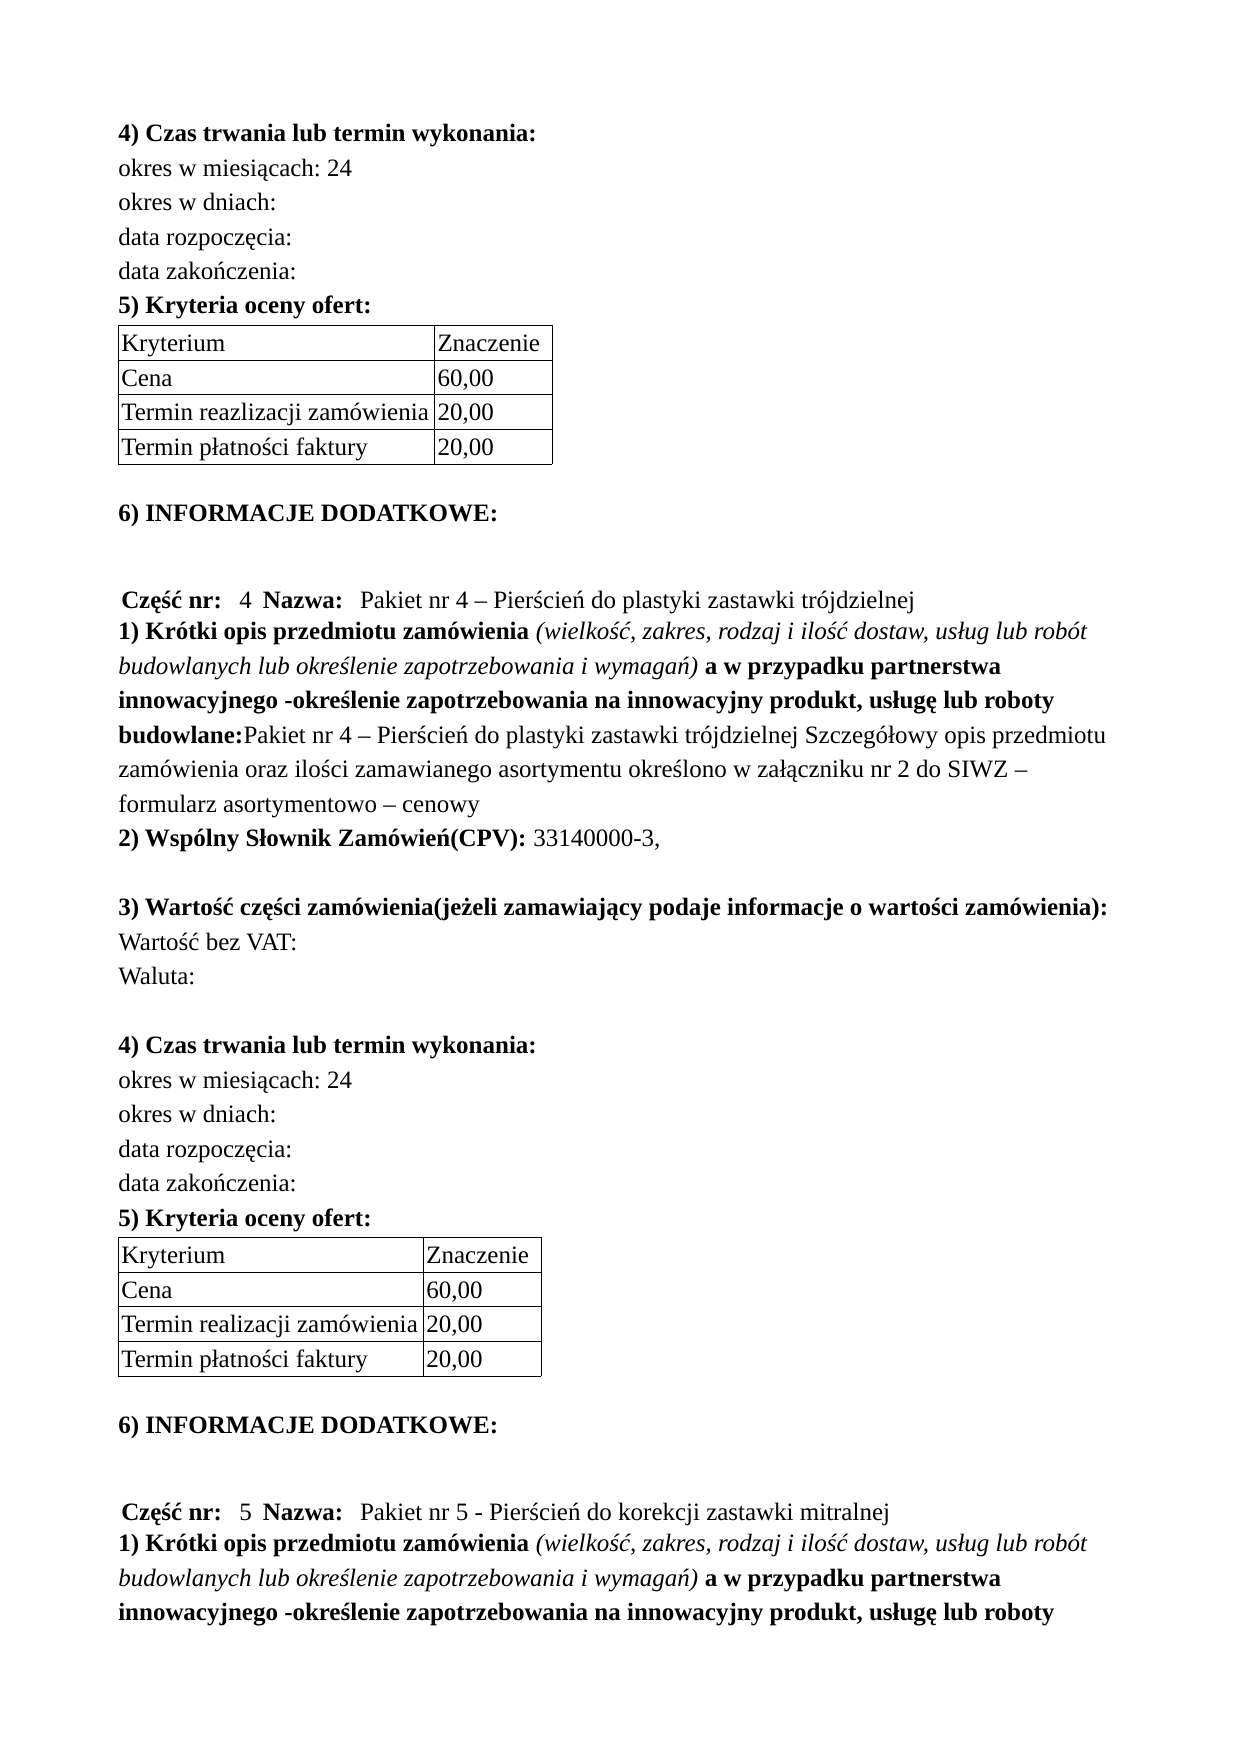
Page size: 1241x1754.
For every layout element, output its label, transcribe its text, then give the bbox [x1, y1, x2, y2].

table_header Nazwa: [260, 582, 357, 616]
table_cell Cena [119, 1273, 423, 1306]
table_cell 20,00 [424, 1307, 541, 1341]
table_cell 20,00 [424, 1342, 541, 1376]
table_header Znaczenie [435, 326, 552, 360]
table_cell Termin płatności faktury [119, 1342, 423, 1376]
table_cell Termin reazlizacji zamówienia [119, 395, 434, 429]
table_header 5 [236, 1494, 260, 1528]
table_header Pakiet nr 5 - Pierścień do korekcji zastawki mitralnej [357, 1494, 896, 1528]
table_cell 20,00 [435, 395, 552, 429]
table_cell Termin płatności faktury [119, 430, 434, 464]
table_header Nazwa: [260, 1494, 357, 1528]
table_cell 60,00 [435, 361, 552, 394]
table_header 4 [236, 582, 260, 616]
table_header Część nr: [118, 1494, 236, 1528]
table_header Pakiet nr 4 – Pierścień do plastyki zastawki trójdzielnej [357, 582, 921, 616]
text 4) Czas trwania lub termin wykonania: okres w miesiącach: 24 okres w dniach: data rozpoczęcia: data zakończenia: 5) Kryteria oceny ofert: [118, 118, 1122, 319]
text 1) Krótki opis przedmiotu zamówienia (wielkość, zakres, rodzaj i ilość dostaw, usług lub robót budowlanych lub określenie zapotrzebowania i wymagań) a w przypadku partnerstwa innowacyjnego -określenie zapotrzebowania na innowacyjny produkt, usługę lub roboty budowlane:Pakiet nr 4 – Pierścień do plastyki zastawki trójdzielnej Szczegółowy opis przedmiotu zamówienia oraz ilości zamawianego asortymentu określono w załączniku nr 2 do SIWZ – formularz asortymentowo – cenowy 2) Wspólny Słownik Zamówień(CPV): 33140000-3, 3) Wartość części zamówienia(jeżeli zamawiający podaje informacje o wartości zamówienia): Wartość bez VAT: Waluta: 4) Czas trwania lub termin wykonania: okres w miesiącach: 24 okres w dniach: data rozpoczęcia: data zakończenia: 5) Kryteria oceny ofert: [118, 616, 1122, 1231]
table_cell 60,00 [424, 1273, 541, 1306]
table_cell Cena [119, 361, 434, 394]
text 6) INFORMACJE DODATKOWE: [118, 1376, 1122, 1474]
table_header Kryterium [119, 1238, 423, 1272]
table_header Kryterium [119, 326, 434, 360]
table_cell 20,00 [435, 430, 552, 464]
table_cell Termin realizacji zamówienia [119, 1307, 423, 1341]
table_header Część nr: [118, 582, 236, 616]
table_header Znaczenie [424, 1238, 541, 1272]
text 1) Krótki opis przedmiotu zamówienia (wielkość, zakres, rodzaj i ilość dostaw, usług lub robót budowlanych lub określenie zapotrzebowania i wymagań) a w przypadku partnerstwa innowacyjnego -określenie zapotrzebowania na innowacyjny produkt, usługę lub roboty [118, 1528, 1122, 1626]
text 6) INFORMACJE DODATKOWE: [118, 464, 1122, 562]
